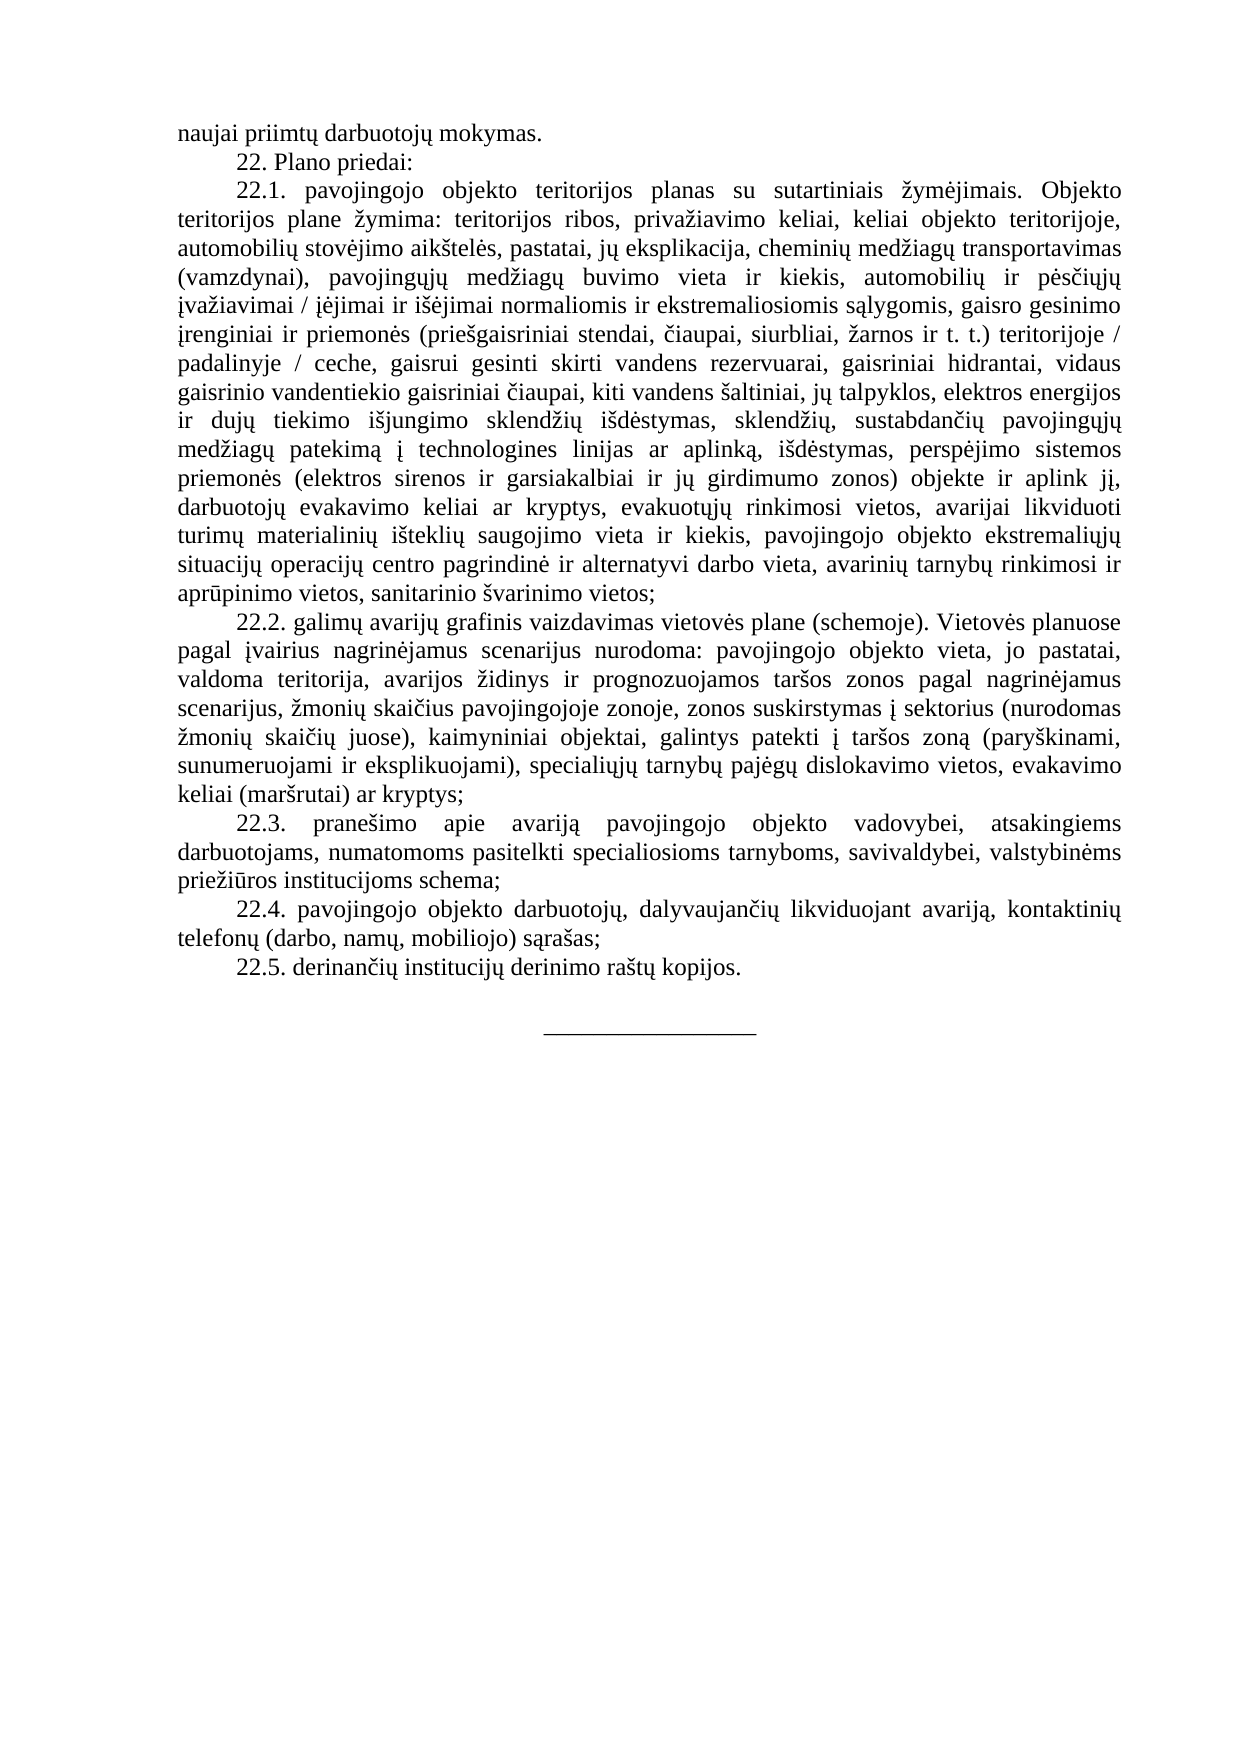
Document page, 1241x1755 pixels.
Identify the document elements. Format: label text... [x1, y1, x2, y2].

text _________________ [177, 1009, 1122, 1038]
text 22.2. galimų avarijų grafinis vaizdavimas vietovės plane (schemoje). Vietovės planuose pagal įvairius nagrinėjamus scenarijus nurodoma: pavojingojo objekto vieta, jo pastatai, valdoma teritorija, avarijos židinys ir prognozuojamos taršos zonos pagal nagrinėjamus scenarijus, žmonių skaičius pavojingojoje zonoje, zonos suskirstymas į sektorius (nurodomas žmonių skaičių juose), kaimyniniai objektai, galintys patekti į taršos zoną (paryškinami, sunumeruojami ir eksplikuojami), specialiųjų tarnybų pajėgų dislokavimo vietos, evakavimo keliai (maršrutai) ar kryptys; [177, 607, 1122, 808]
text naujai priimtų darbuotojų mokymas. [177, 118, 1122, 147]
text 22.5. derinančių institucijų derinimo raštų kopijos. [177, 952, 1122, 981]
text 22.3. pranešimo apie avariją pavojingojo objekto vadovybei, atsakingiems darbuotojams, numatomoms pasitelkti specialiosioms tarnyboms, savivaldybei, valstybinėms priežiūros institucijoms schema; [177, 808, 1122, 894]
text 22.1. pavojingojo objekto teritorijos planas su sutartiniais žymėjimais. Objekto teritorijos plane žymima: teritorijos ribos, privažiavimo keliai, keliai objekto teritorijoje, automobilių stovėjimo aikštelės, pastatai, jų eksplikacija, cheminių medžiagų transportavimas (vamzdynai), pavojingųjų medžiagų buvimo vieta ir kiekis, automobilių ir pėsčiųjų įvažiavimai / įėjimai ir išėjimai normaliomis ir ekstremaliosiomis sąlygomis, gaisro gesinimo įrenginiai ir priemonės (priešgaisriniai stendai, čiaupai, siurbliai, žarnos ir t. t.) teritorijoje / padalinyje / ceche, gaisrui gesinti skirti vandens rezervuarai, gaisriniai hidrantai, vidaus gaisrinio vandentiekio gaisriniai čiaupai, kiti vandens šaltiniai, jų talpyklos, elektros energijos ir dujų tiekimo išjungimo sklendžių išdėstymas, sklendžių, sustabdančių pavojingųjų medžiagų patekimą į technologines linijas ar aplinką, išdėstymas, perspėjimo sistemos priemonės (elektros sirenos ir garsiakalbiai ir jų girdimumo zonos) objekte ir aplink jį, darbuotojų evakavimo keliai ar kryptys, evakuotųjų rinkimosi vietos, avarijai likviduoti turimų materialinių išteklių saugojimo vieta ir kiekis, pavojingojo objekto ekstremaliųjų situacijų operacijų centro pagrindinė ir alternatyvi darbo vieta, avarinių tarnybų rinkimosi ir aprūpinimo vietos, sanitarinio švarinimo vietos; [177, 176, 1122, 607]
text 22.4. pavojingojo objekto darbuotojų, dalyvaujančių likviduojant avariją, kontaktinių telefonų (darbo, namų, mobiliojo) sąrašas; [177, 894, 1122, 952]
text 22. Plano priedai: [177, 147, 1122, 176]
